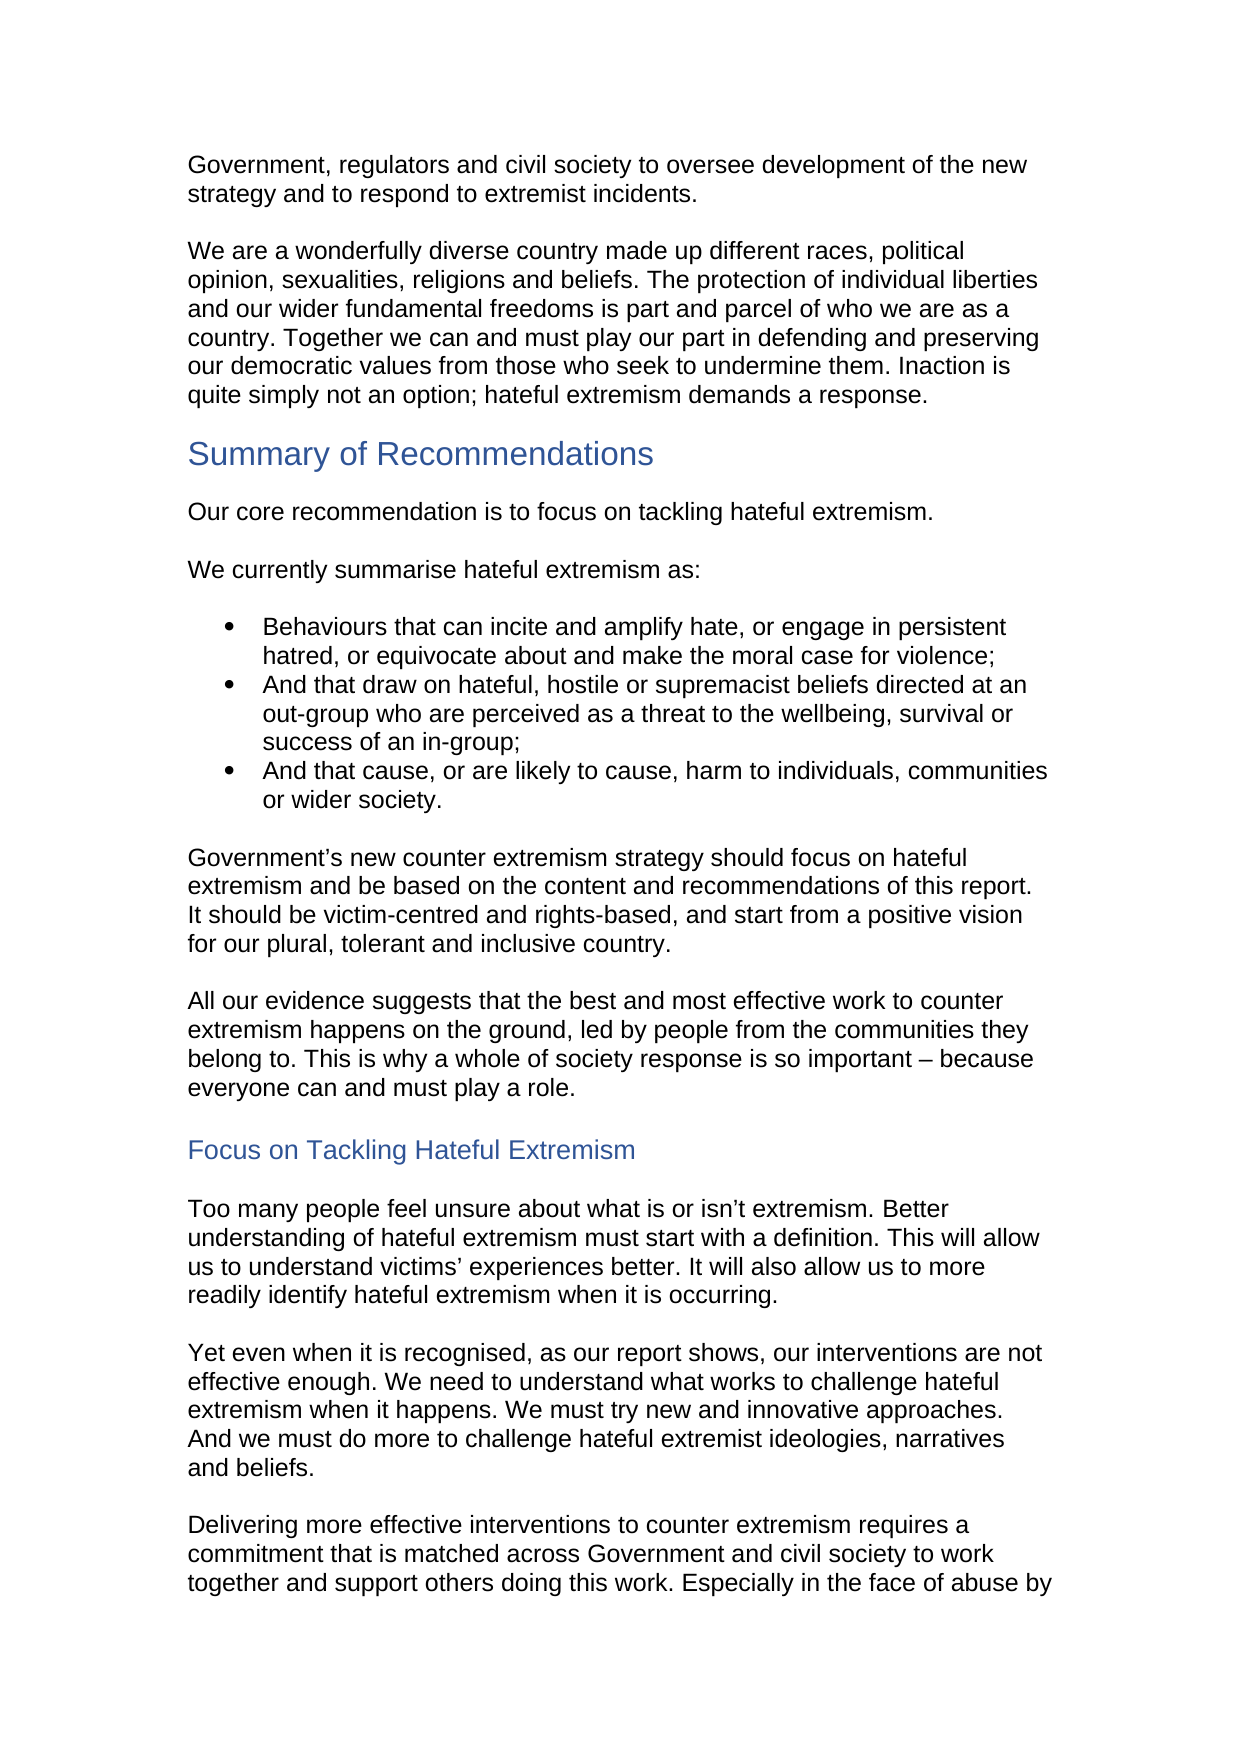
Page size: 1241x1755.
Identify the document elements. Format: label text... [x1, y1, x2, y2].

list And that cause, or are likely to cause, harm to individuals, communities or wider society. [225, 756, 1053, 814]
text We are a wonderfully diverse country made up different races, political opinion, sexualities, religions and beliefs. The protection of individual liberties and our wider fundamental freedoms is part and parcel of who we are as a country. Together we can and must play our part in defending and preserving our democratic values from those who seek to undermine them. Inaction is quite simply not an option; hateful extremism demands a response. [187, 236, 1053, 409]
list Behaviours that can incite and amplify hate, or engage in persistent hatred, or equivocate about and make the moral case for violence; [225, 612, 1053, 670]
text Yet even when it is recognised, as our report shows, our interventions are not effective enough. We need to understand what works to challenge hateful extremism when it happens. We must try new and innovative approaches. And we must do more to challenge hateful extremist ideologies, narratives and beliefs. [187, 1338, 1053, 1482]
text We currently summarise hateful extremism as: [187, 555, 1053, 583]
subtitle Summary of Recommendations [187, 434, 1053, 472]
subtitle Focus on Tackling Hateful Extremism [187, 1134, 1053, 1165]
subtitle Our core recommendation is to focus on tackling hateful extremism. [187, 497, 1053, 526]
text Government, regulators and civil society to oversee development of the new strategy and to respond to extremist incidents. [187, 150, 1053, 207]
text Delivering more effective interventions to counter extremism requires a commitment that is matched across Government and civil society to work together and support others doing this work. Especially in the face of abuse by [187, 1510, 1053, 1597]
list And that draw on hateful, hostile or supremacist beliefs directed at an out-group who are perceived as a threat to the wellbeing, survival or success of an in-group; [225, 670, 1053, 756]
text All our evidence suggests that the best and most effective work to counter extremism happens on the ground, led by people from the communities they belong to. This is why a whole of society response is so important – because everyone can and must play a role. [187, 986, 1053, 1101]
text Too many people feel unsure about what is or isn’t extremism. Better understanding of hateful extremism must start with a definition. This will allow us to understand victims’ experiences better. It will also allow us to more readily identify hateful extremism when it is occurring. [187, 1194, 1053, 1309]
text Government’s new counter extremism strategy should focus on hateful extremism and be based on the content and recommendations of this report. It should be victim-centred and rights-based, and start from a positive vision for our plural, tolerant and inclusive country. [187, 842, 1053, 957]
